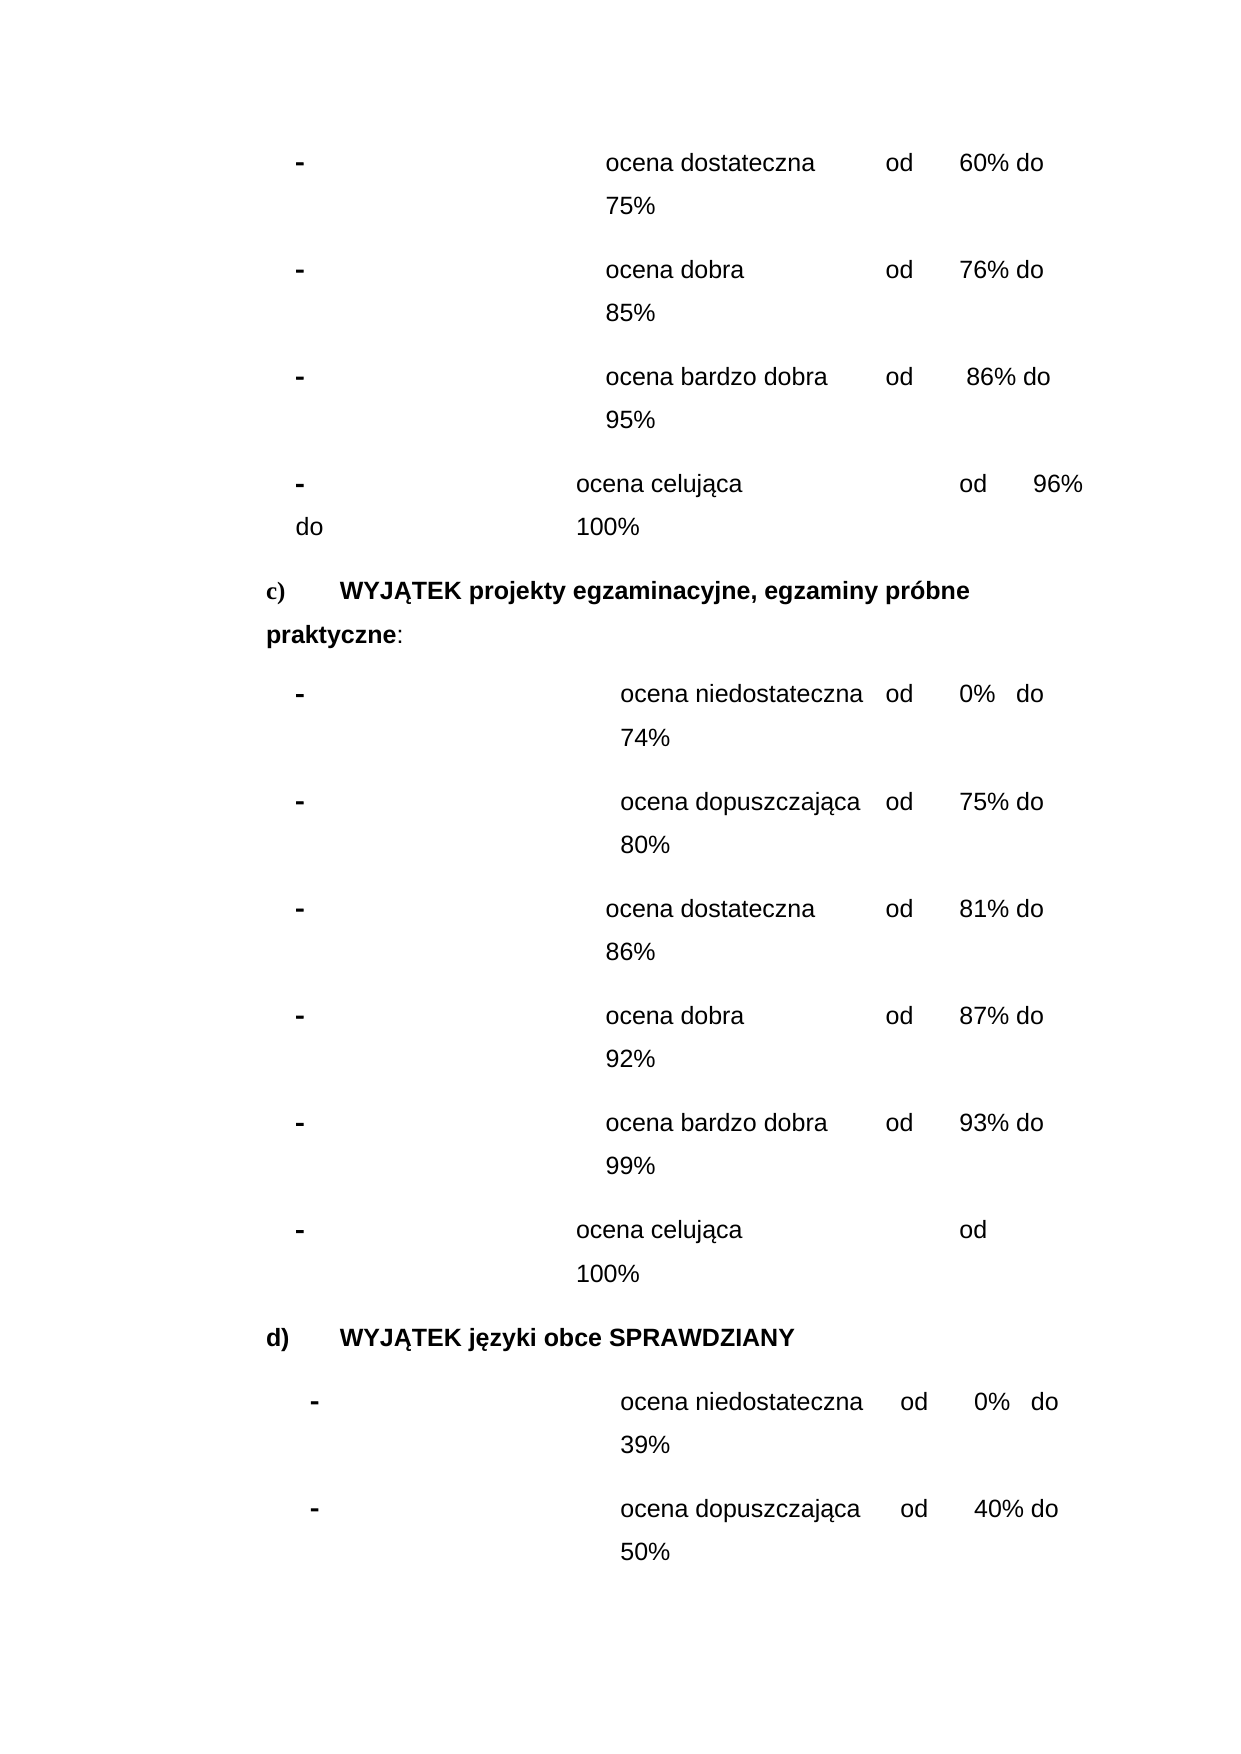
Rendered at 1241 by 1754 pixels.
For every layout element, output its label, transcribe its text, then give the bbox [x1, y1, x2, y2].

list ocena celująca od 96% do 100% [295, 469, 1093, 541]
list ocena dopuszczająca od 75% do 80% [295, 787, 1093, 858]
list ocena dobra od 87% do 92% [295, 1001, 1093, 1073]
list ocena dopuszczająca od 40% do 50% [310, 1494, 1093, 1566]
list WYJĄTEK języki obce SPRAWDZIANY [266, 1322, 1093, 1351]
list WYJĄTEK projekty egzaminacyjne, egzaminy próbne praktyczne: [266, 576, 1093, 648]
list ocena niedostateczna od 0% do 39% [310, 1386, 1093, 1458]
list ocena dobra od 76% do 85% [295, 255, 1093, 327]
list ocena dostateczna od 60% do 75% [295, 148, 1093, 219]
list ocena dostateczna od 81% do 86% [295, 894, 1093, 966]
list ocena bardzo dobra od 86% do 95% [295, 362, 1093, 434]
list ocena bardzo dobra od 93% do 99% [295, 1108, 1093, 1180]
list ocena niedostateczna od 0% do 74% [295, 679, 1093, 751]
list ocena celująca od 100% [295, 1215, 1093, 1287]
